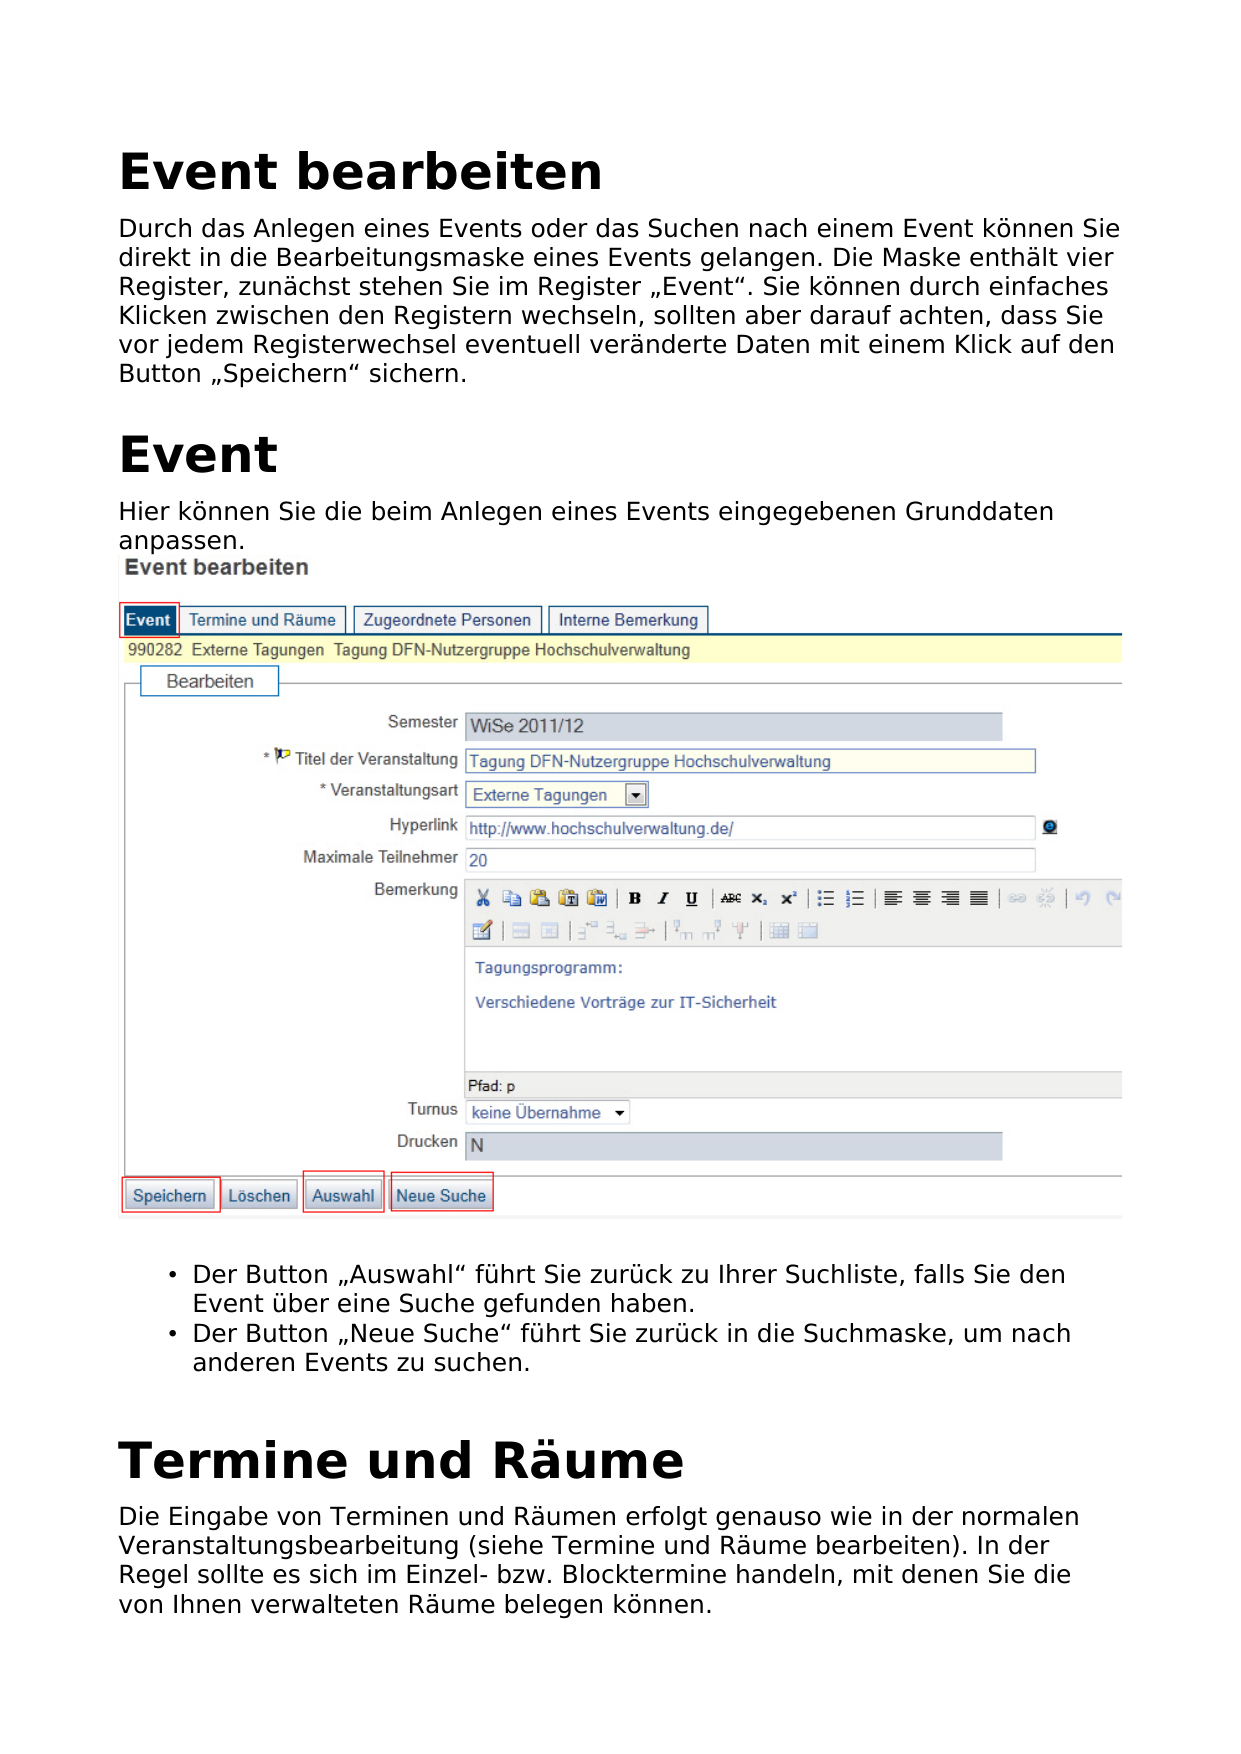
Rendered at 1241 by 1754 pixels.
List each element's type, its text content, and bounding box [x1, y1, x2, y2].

subtitle Termine und Räume [118, 1432, 1122, 1490]
subtitle Event [118, 426, 1122, 484]
list Der Button „Auswahl“ führt Sie zurück zu Ihrer Suchliste, falls Sie den Event über eine Suche gefunden haben. [177, 1260, 1122, 1319]
text Durch das Anlegen eines Events oder das Suchen nach einem Event können Sie direkt in die Bearbeitungsmaske eines Events gelangen. Die Maske enthält vier Register, zunächst stehen Sie im Register „Event“. Sie können durch einfaches Klicken zwischen den Registern wechseln, sollten aber darauf achten, dass Sie vor jedem Registerwechsel eventuell veränderte Daten mit einem Klick auf den Button „Speichern“ sichern. [118, 214, 1122, 389]
list Der Button „Neue Suche“ führt Sie zurück in die Suchmaske, um nach anderen Events zu suchen. [177, 1319, 1122, 1377]
picture [118, 555, 1123, 1219]
subtitle Event bearbeiten [118, 143, 1122, 201]
text Die Eingabe von Terminen und Räumen erfolgt genauso wie in der normalen Veranstaltungsbearbeitung (siehe Termine und Räume bearbeiten). In der Regel sollte es sich im Einzel- bzw. Blocktermine handeln, mit denen Sie die von Ihnen verwalteten Räume belegen können. [118, 1502, 1122, 1619]
text Hier können Sie die beim Anlegen eines Events eingegebenen Grunddaten anpassen. [118, 497, 1122, 555]
